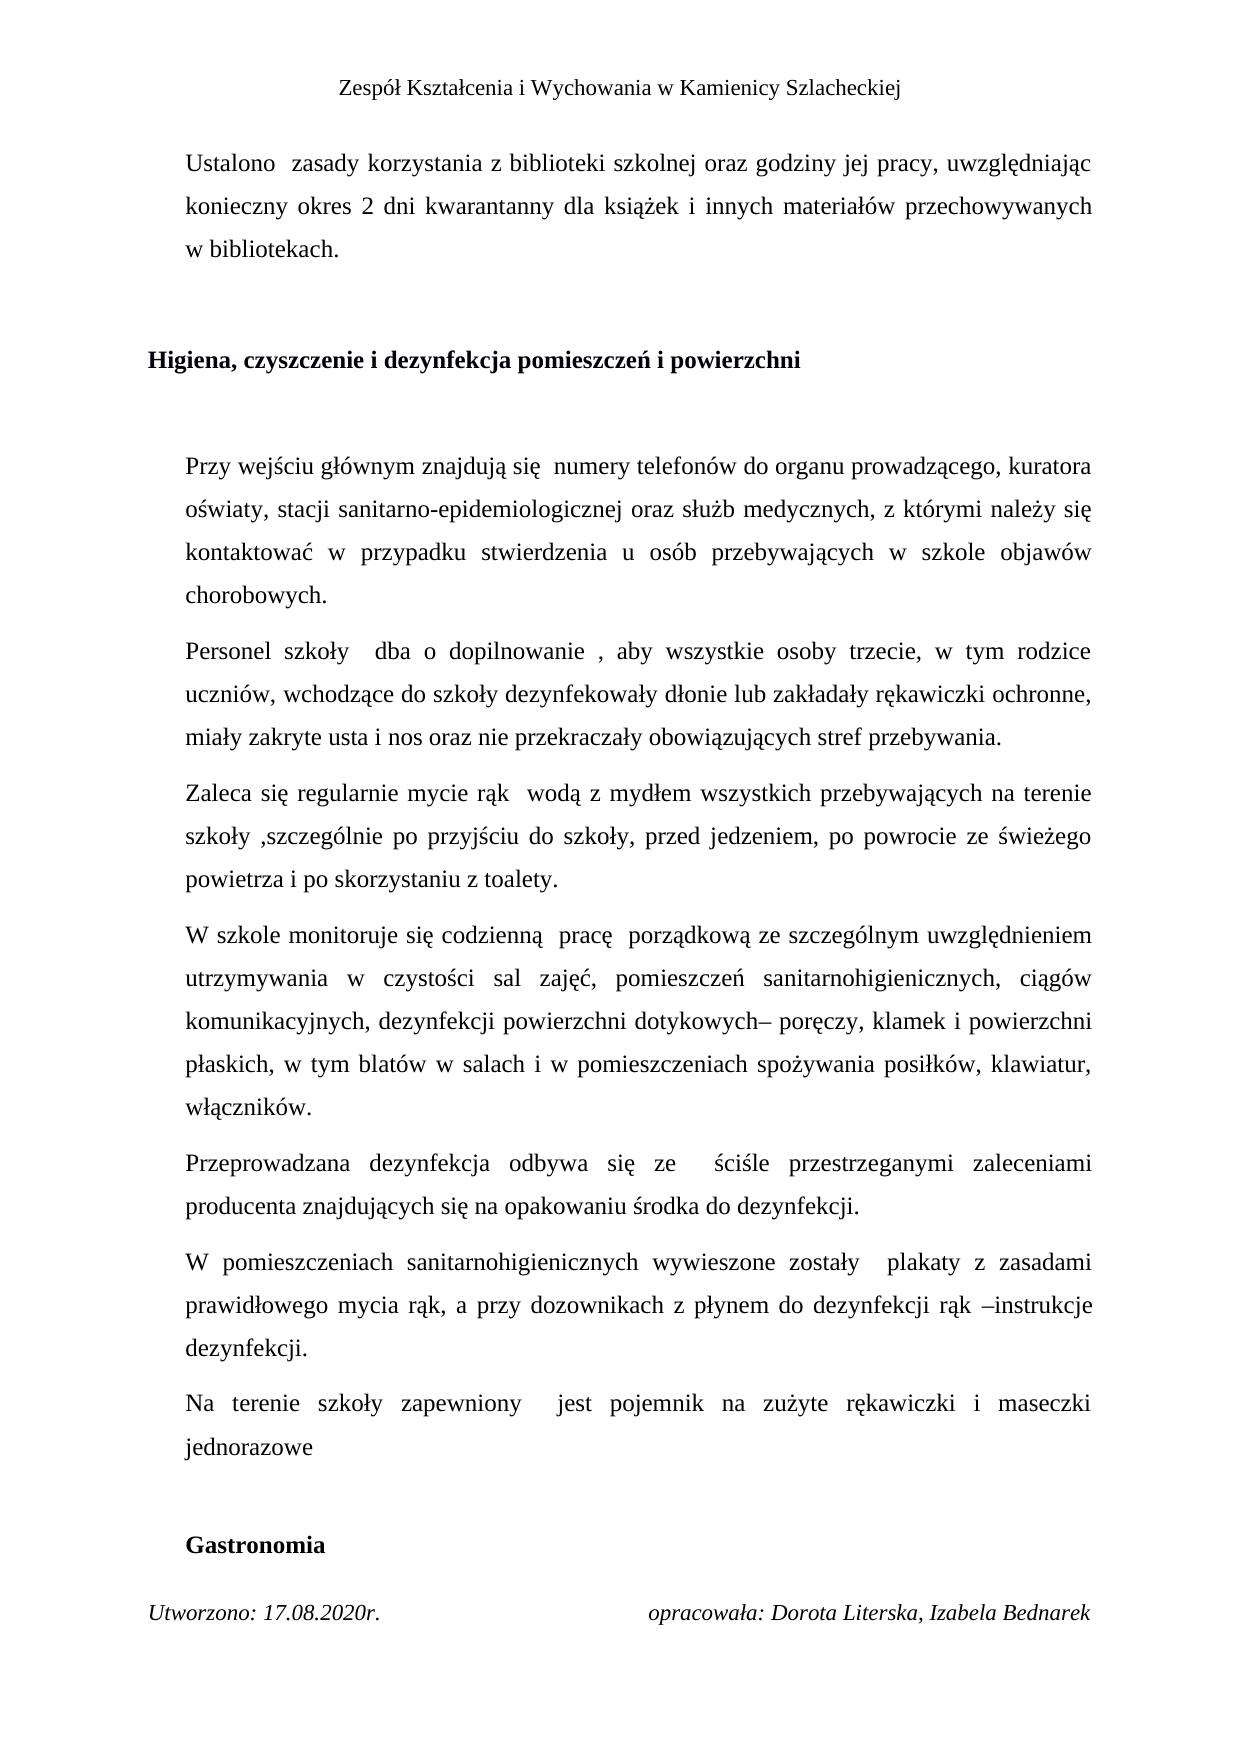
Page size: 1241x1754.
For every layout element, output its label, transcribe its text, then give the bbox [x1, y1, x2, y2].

text Ustalono zasady korzystania z biblioteki szkolnej oraz godziny jej pracy, uwzględniając konieczny okres 2 dni kwarantanny dla książek i innych materiałów przechowywanych w bibliotekach. [185, 148, 1093, 263]
text W pomieszczeniach sanitarnohigienicznych wywieszone zostały plakaty z zasadami prawidłowego mycia rąk, a przy dozownikach z płynem do dezynfekcji rąk –instrukcje dezynfekcji. [185, 1247, 1093, 1362]
text Personel szkoły dba o dopilnowanie , aby wszystkie osoby trzecie, w tym rodzice uczniów, wchodzące do szkoły dezynfekowały dłonie lub zakładały rękawiczki ochronne, miały zakryte usta i nos oraz nie przekraczały obowiązujących stref przebywania. [185, 636, 1093, 751]
text Gastronomia [185, 1530, 1093, 1559]
text Przeprowadzana dezynfekcja odbywa się ze ściśle przestrzeganymi zaleceniami producenta znajdujących się na opakowaniu środka do dezynfekcji. [185, 1148, 1093, 1220]
subtitle Higiena, czyszczenie i dezynfekcja pomieszczeń i powierzchni [148, 345, 1093, 374]
text Zaleca się regularnie mycie rąk wodą z mydłem wszystkich przebywających na terenie szkoły ,szczególnie po przyjściu do szkoły, przed jedzeniem, po powrocie ze świeżego powietrza i po skorzystaniu z toalety. [185, 778, 1093, 893]
text W szkole monitoruje się codzienną pracę porządkową ze szczególnym uwzględnieniem utrzymywania w czystości sal zajęć, pomieszczeń sanitarnohigienicznych, ciągów komunikacyjnych, dezynfekcji powierzchni dotykowych– poręczy, klamek i powierzchni płaskich, w tym blatów w salach i w pomieszczeniach spożywania posiłków, klawiatur, włączników. [185, 920, 1093, 1121]
text Na terenie szkoły zapewniony jest pojemnik na zużyte rękawiczki i maseczki jednorazowe [185, 1388, 1093, 1460]
text Przy wejściu głównym znajdują się numery telefonów do organu prowadzącego, kuratora oświaty, stacji sanitarno-epidemiologicznej oraz służb medycznych, z którymi należy się kontaktować w przypadku stwierdzenia u osób przebywających w szkole objawów chorobowych. [185, 451, 1093, 609]
